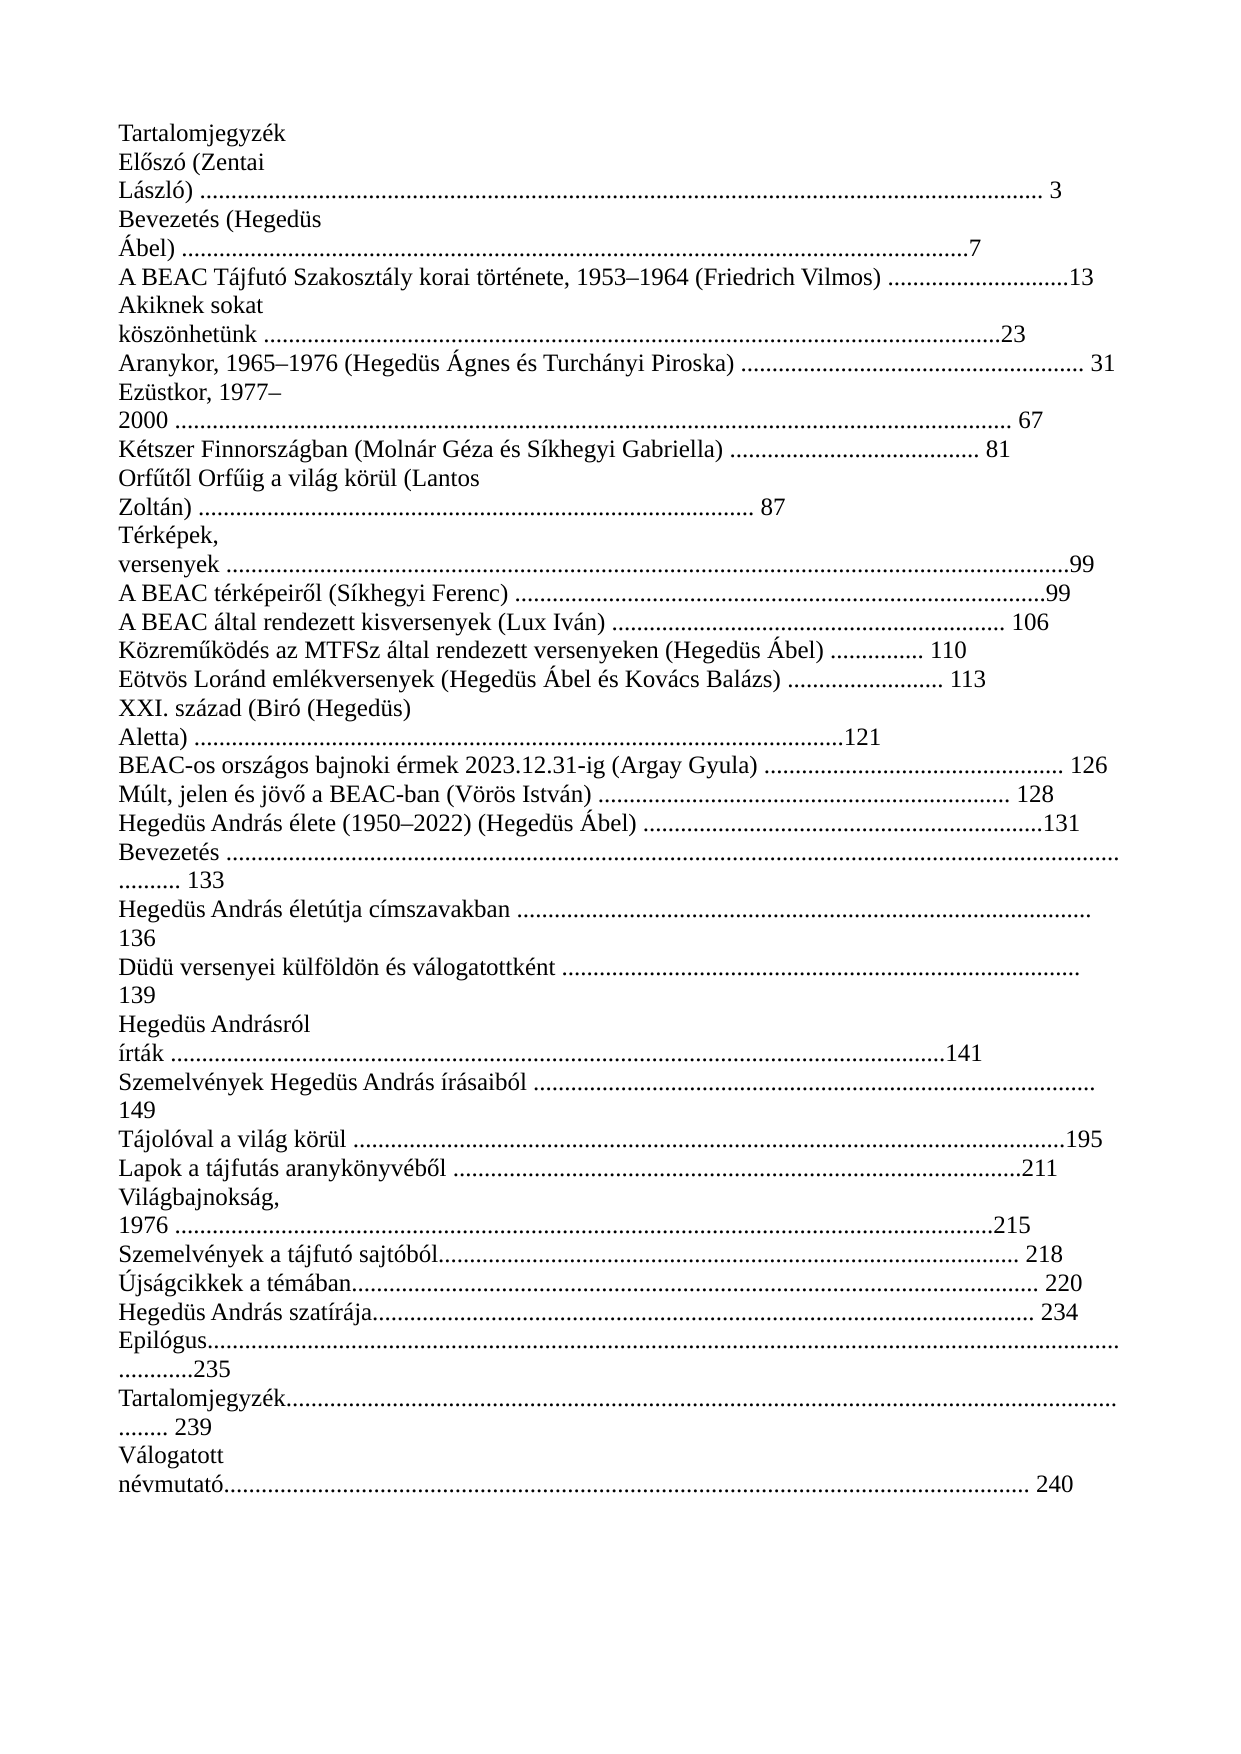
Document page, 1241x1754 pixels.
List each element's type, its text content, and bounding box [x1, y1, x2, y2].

text Térképek, versenyek .......................................................................................................................................99 [118, 521, 1122, 578]
text Hegedüs András élete (1950–2022) (Hegedüs Ábel) ................................................................131 [118, 808, 1122, 837]
text Válogatott névmutató................................................................................................................................. 240 [118, 1441, 1122, 1498]
text Újságcikkek a témában.............................................................................................................. 220 [118, 1268, 1122, 1297]
text Lapok a tájfutás aranykönyvéből ...........................................................................................211 [118, 1153, 1122, 1182]
text Hegedüs András szatírája.......................................................................................................... 234 [118, 1297, 1122, 1326]
text Tájolóval a világ körül ..................................................................................................................195 [118, 1124, 1122, 1153]
text Tartalomjegyzék............................................................................................................................................. 239 [118, 1383, 1122, 1441]
text Hegedüs Andrásról írták ............................................................................................................................141 [118, 1009, 1122, 1067]
text Eötvös Loránd emlékversenyek (Hegedüs Ábel és Kovács Balázs) ......................... 113 [118, 664, 1122, 693]
text Bevezetés ......................................................................................................................................................... 133 [118, 837, 1122, 894]
text Orfűtől Orfűig a világ körül (Lantos Zoltán) ......................................................................................... 87 [118, 463, 1122, 521]
text Kétszer Finnországban (Molnár Géza és Síkhegyi Gabriella) ........................................ 81 [118, 434, 1122, 463]
text Közreműködés az MTFSz által rendezett versenyeken (Hegedüs Ábel) ............... 110 [118, 636, 1122, 664]
text Hegedüs András életútja címszavakban ............................................................................................ 136 [118, 894, 1122, 952]
text A BEAC Tájfutó Szakosztály korai története, 1953–1964 (Friedrich Vilmos) .............................13 [118, 262, 1122, 291]
text Szemelvények Hegedüs András írásaiból .......................................................................................... 149 [118, 1067, 1122, 1124]
text BEAC-os országos bajnoki érmek 2023.12.31-ig (Argay Gyula) ................................................ 126 [118, 751, 1122, 779]
text Epilógus..............................................................................................................................................................235 [118, 1326, 1122, 1383]
text Előszó (Zentai László) ....................................................................................................................................... 3 [118, 147, 1122, 204]
text Akiknek sokat köszönhetünk ......................................................................................................................23 [118, 291, 1122, 348]
text A BEAC által rendezett kisversenyek (Lux Iván) ............................................................... 106 [118, 607, 1122, 636]
text Bevezetés (Hegedüs Ábel) ..............................................................................................................................7 [118, 204, 1122, 262]
text XXI. század (Biró (Hegedüs) Aletta) ........................................................................................................121 [118, 693, 1122, 751]
text Ezüstkor, 1977–2000 ...................................................................................................................................... 67 [118, 377, 1122, 434]
text Szemelvények a tájfutó sajtóból............................................................................................. 218 [118, 1239, 1122, 1268]
text Világbajnokság, 1976 ...................................................................................................................................215 [118, 1182, 1122, 1239]
text Aranykor, 1965–1976 (Hegedüs Ágnes és Turchányi Piroska) ....................................................... 31 [118, 348, 1122, 377]
text Tartalomjegyzék [118, 118, 1122, 147]
text Múlt, jelen és jövő a BEAC-ban (Vörös István) .................................................................. 128 [118, 779, 1122, 808]
text A BEAC térképeiről (Síkhegyi Ferenc) .....................................................................................99 [118, 578, 1122, 607]
text Düdü versenyei külföldön és válogatottként ................................................................................... 139 [118, 952, 1122, 1009]
